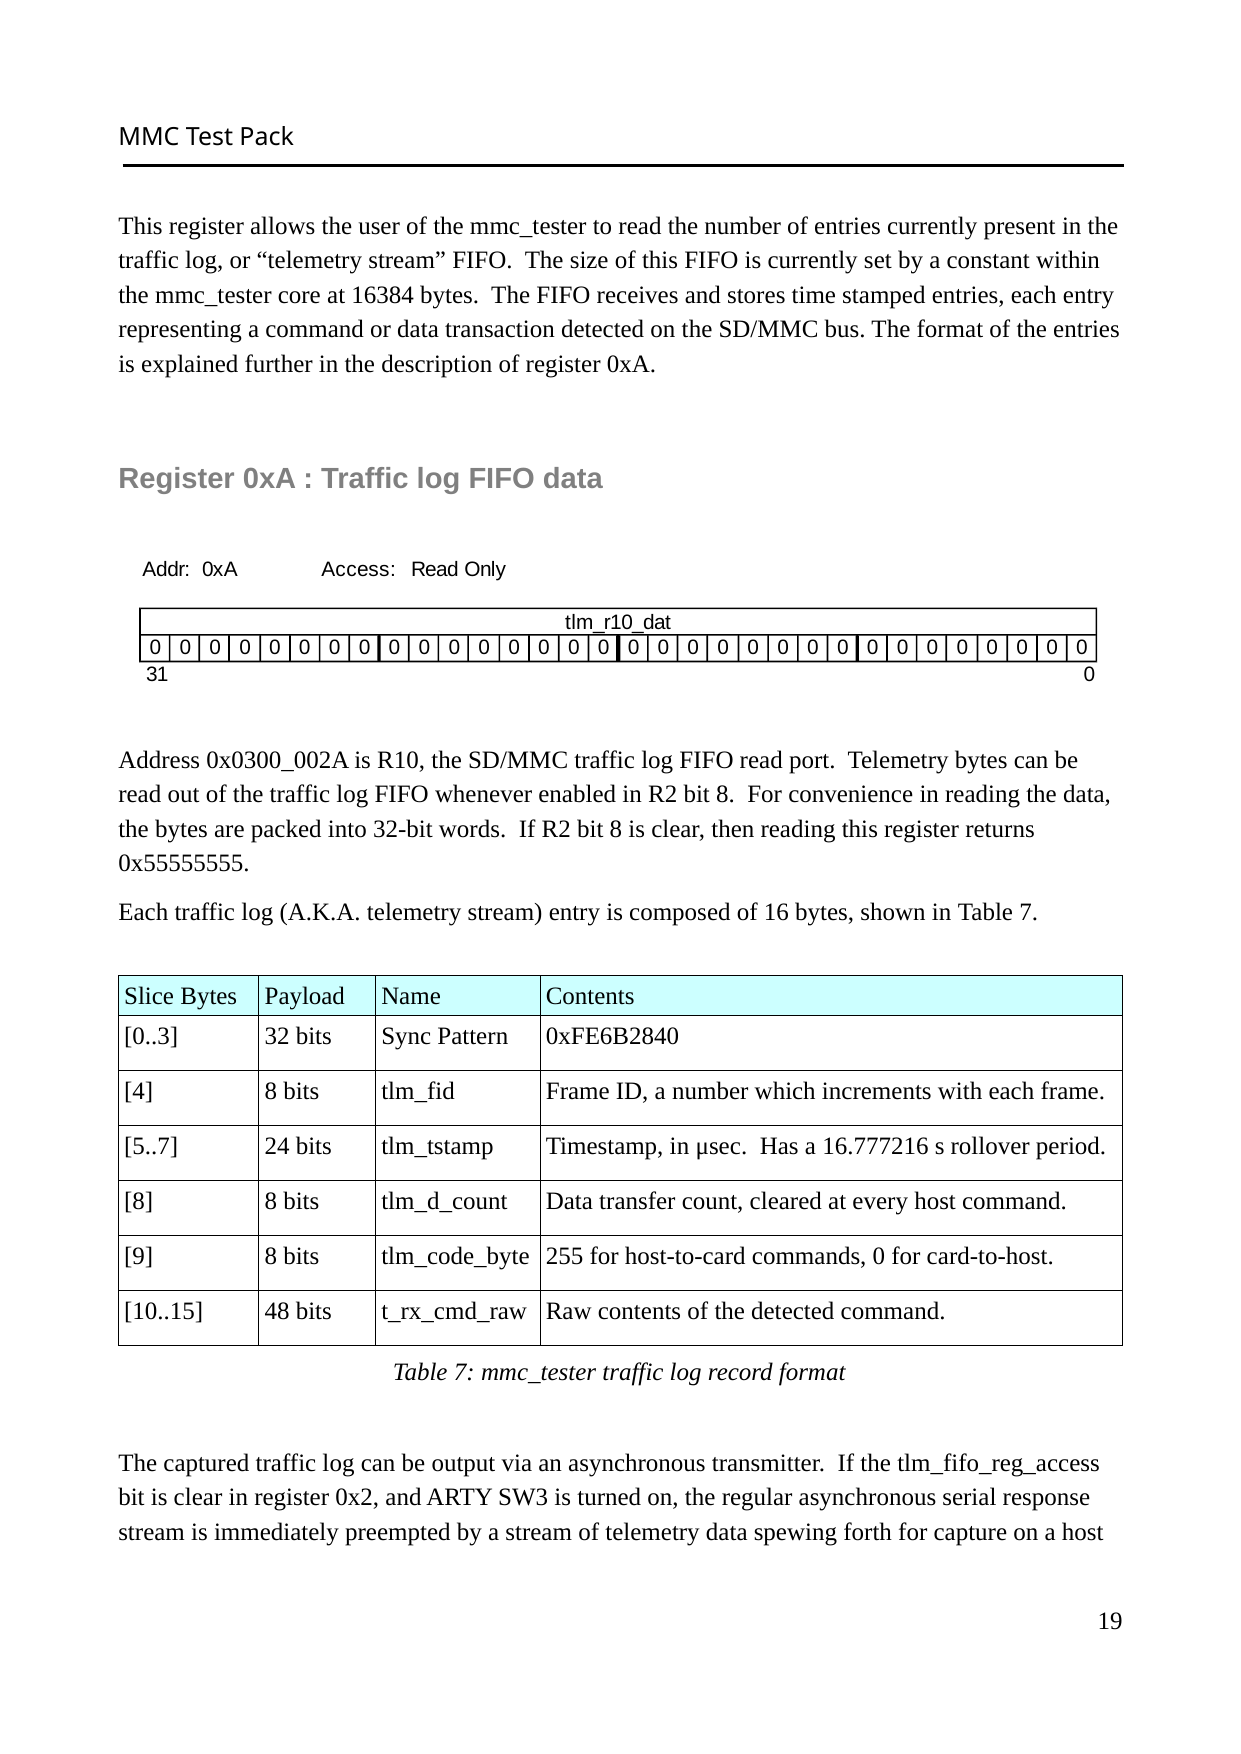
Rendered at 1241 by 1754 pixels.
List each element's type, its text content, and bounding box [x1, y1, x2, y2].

text The captured traffic log can be output via an asynchronous transmitter. If the tlm_fifo_reg_access bit is clear in register 0x2, and ARTY SW3 is turned on, the regular asynchronous serial response stream is immediately preempted by a stream of telemetry data spewing forth for capture on a host [118, 1448, 1122, 1545]
table_header Name [376, 976, 540, 1015]
text Table 7: mmc_tester traffic log record format [118, 1357, 1122, 1386]
table_cell Timestamp, in μsec. Has a 16.777216 s rollover period. [541, 1126, 1122, 1180]
text Each traffic log (A.K.A. telemetry stream) entry is composed of 16 bytes, shown in Table 7. [118, 897, 1122, 926]
table_cell 8 bits [259, 1236, 375, 1290]
table_cell [5..7] [119, 1126, 258, 1180]
table_cell tlm_code_byte [376, 1236, 540, 1290]
table_cell t_rx_cmd_raw [376, 1291, 540, 1345]
table_cell [9] [119, 1236, 258, 1290]
table_cell tlm_tstamp [376, 1126, 540, 1180]
table_cell tlm_d_count [376, 1181, 540, 1235]
table_cell [10..15] [119, 1291, 258, 1345]
text Address 0x0300_002A is R10, the SD/MMC traffic log FIFO read port. Telemetry bytes can be read out of the traffic log FIFO whenever enabled in R2 bit 8. For convenience in reading the data, the bytes are packed into 32-bit words. If R2 bit 8 is clear, then reading this register returns 0x55555555. [118, 745, 1122, 877]
subtitle Register 0xA : Traffic log FIFO data [118, 462, 1122, 495]
table_cell Sync Pattern [376, 1016, 540, 1070]
table_header Payload [259, 976, 375, 1015]
table_cell 32 bits [259, 1016, 375, 1070]
table_cell Data transfer count, cleared at every host command. [541, 1181, 1122, 1235]
table_cell 24 bits [259, 1126, 375, 1180]
table_cell Raw contents of the detected command. [541, 1291, 1122, 1345]
table_cell 8 bits [259, 1071, 375, 1125]
table_cell tlm_fid [376, 1071, 540, 1125]
table_cell 0xFE6B2840 [541, 1016, 1122, 1070]
table_cell Frame ID, a number which increments with each frame. [541, 1071, 1122, 1125]
text This register allows the user of the mmc_tester to read the number of entries currently present in the traffic log, or “telemetry stream” FIFO. The size of this FIFO is currently set by a constant within the mmc_tester core at 16384 bytes. The FIFO receives and stores time stamped entries, each entry representing a command or data transaction detected on the SD/MMC bus. The format of the entries is explained further in the description of register 0xA. [118, 211, 1122, 378]
table_cell 255 for host-to-card commands, 0 for card-to-host. [541, 1236, 1122, 1290]
table_cell [4] [119, 1071, 258, 1125]
table_header Contents [541, 976, 1122, 1015]
table_cell 8 bits [259, 1181, 375, 1235]
table_cell 48 bits [259, 1291, 375, 1345]
table_cell [8] [119, 1181, 258, 1235]
table_cell [0..3] [119, 1016, 258, 1070]
table_header Slice Bytes [119, 976, 258, 1015]
